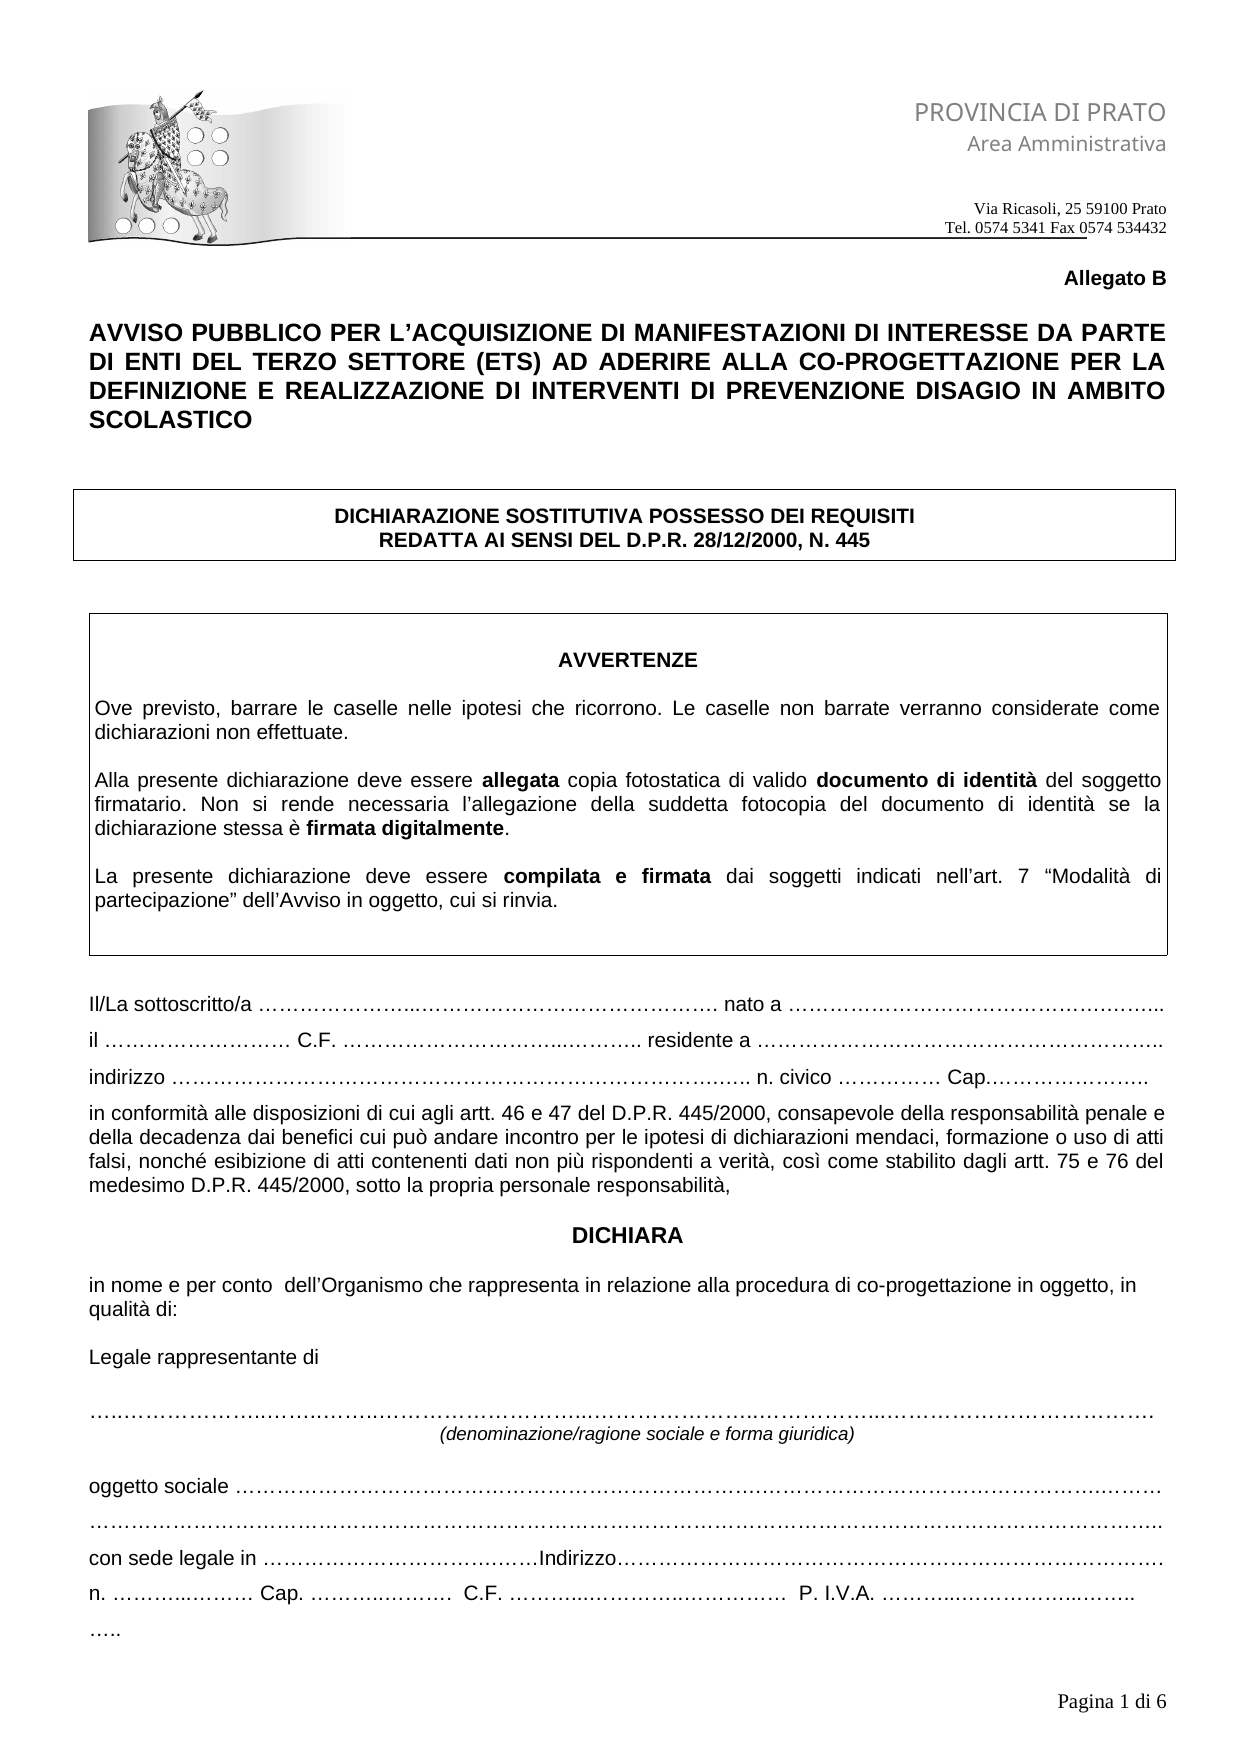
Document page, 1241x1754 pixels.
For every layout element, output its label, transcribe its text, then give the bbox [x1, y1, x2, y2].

text (denominazione/ragione sociale e forma giuridica) [89, 1423, 1167, 1445]
subtitle DICHIARAZIONE SOSTITUTIVA POSSESSO DEI REQUISITI [74, 490, 1175, 512]
text …..………………..……..……..………………………...…………………..……………...………………………………. [89, 1398, 1167, 1423]
text n. ………...……… Cap. ………..………. C.F. ………...…………..…………… P. I.V.A. ………...……………...……..….. [89, 1581, 1167, 1641]
text Legale rappresentante di [89, 1345, 1167, 1369]
text il ……………………… C.F. …………………………...……….. residente a ………………………………………………….. [89, 1028, 1167, 1052]
text con sede legale in …………………………….……Indirizzo……………………………………………………………………. [89, 1545, 1167, 1569]
text in conformità alle disposizioni di cui agli artt. 46 e 47 del D.P.R. 445/2000, consapevole della responsabilità penale e della decadenza dai benefici cui può andare incontro per le ipotesi di dichiarazioni mendaci, formazione o uso di atti falsi, nonché esibizione di atti contenenti dati non più rispondenti a verità, così come stabilito dagli artt. 75 e 76 del medesimo D.P.R. 445/2000, sotto la propria personale responsabilità, [89, 1101, 1167, 1197]
subtitle REDATTA AI SENSI DEL D.P.R. 28/12/2000, N. 445 [74, 512, 1175, 560]
subtitle Allegato B [83, 266, 1167, 290]
table_header AVVERTENZE Ove previsto, barrare le caselle nelle ipotesi che ricorrono. Le caselle non barrate verranno considerate come dichiarazioni non effettuate. Alla presente dichiarazione deve essere allegata copia fotostatica di valido documento di identità del soggetto firmatario. Non si rende necessaria l’allegazione della suddetta fotocopia del documento di identità se la dichiarazione stessa è firmata digitalmente. La presente dichiarazione deve essere compilata e firmata dai soggetti indicati nell’art. 7 “Modalità di partecipazione” dell’Avviso in oggetto, cui si rinvia. [90, 614, 1167, 955]
text indirizzo …………………………………………………………………….….. n. civico …………… Cap.………………….. [89, 1065, 1167, 1089]
text AVVISO PUBBLICO PER L’ACQUISIZIONE DI MANIFESTAZIONI DI INTERESSE DA PARTE DI ENTI DEL TERZO SETTORE (ETS) AD ADERIRE ALLA CO-PROGETTAZIONE PER LA DEFINIZIONE E REALIZZAZIONE DI INTERVENTI DI PREVENZIONE DISAGIO IN AMBITO SCOLASTICO [89, 318, 1167, 433]
subtitle DICHIARA [89, 1222, 1167, 1248]
text Il/La sottoscritto/a …………………...……………………………………. nato a ……………………………………….……... [89, 992, 1167, 1016]
text in nome e per conto dell’Organismo che rappresenta in relazione alla procedura di co-progettazione in oggetto, in qualità di: [89, 1273, 1167, 1321]
text oggetto sociale ………………………………………………………………….………………………………………….……… [89, 1473, 1167, 1497]
text ……………………………………………………………………………………………………………………………………….. [89, 1509, 1167, 1533]
